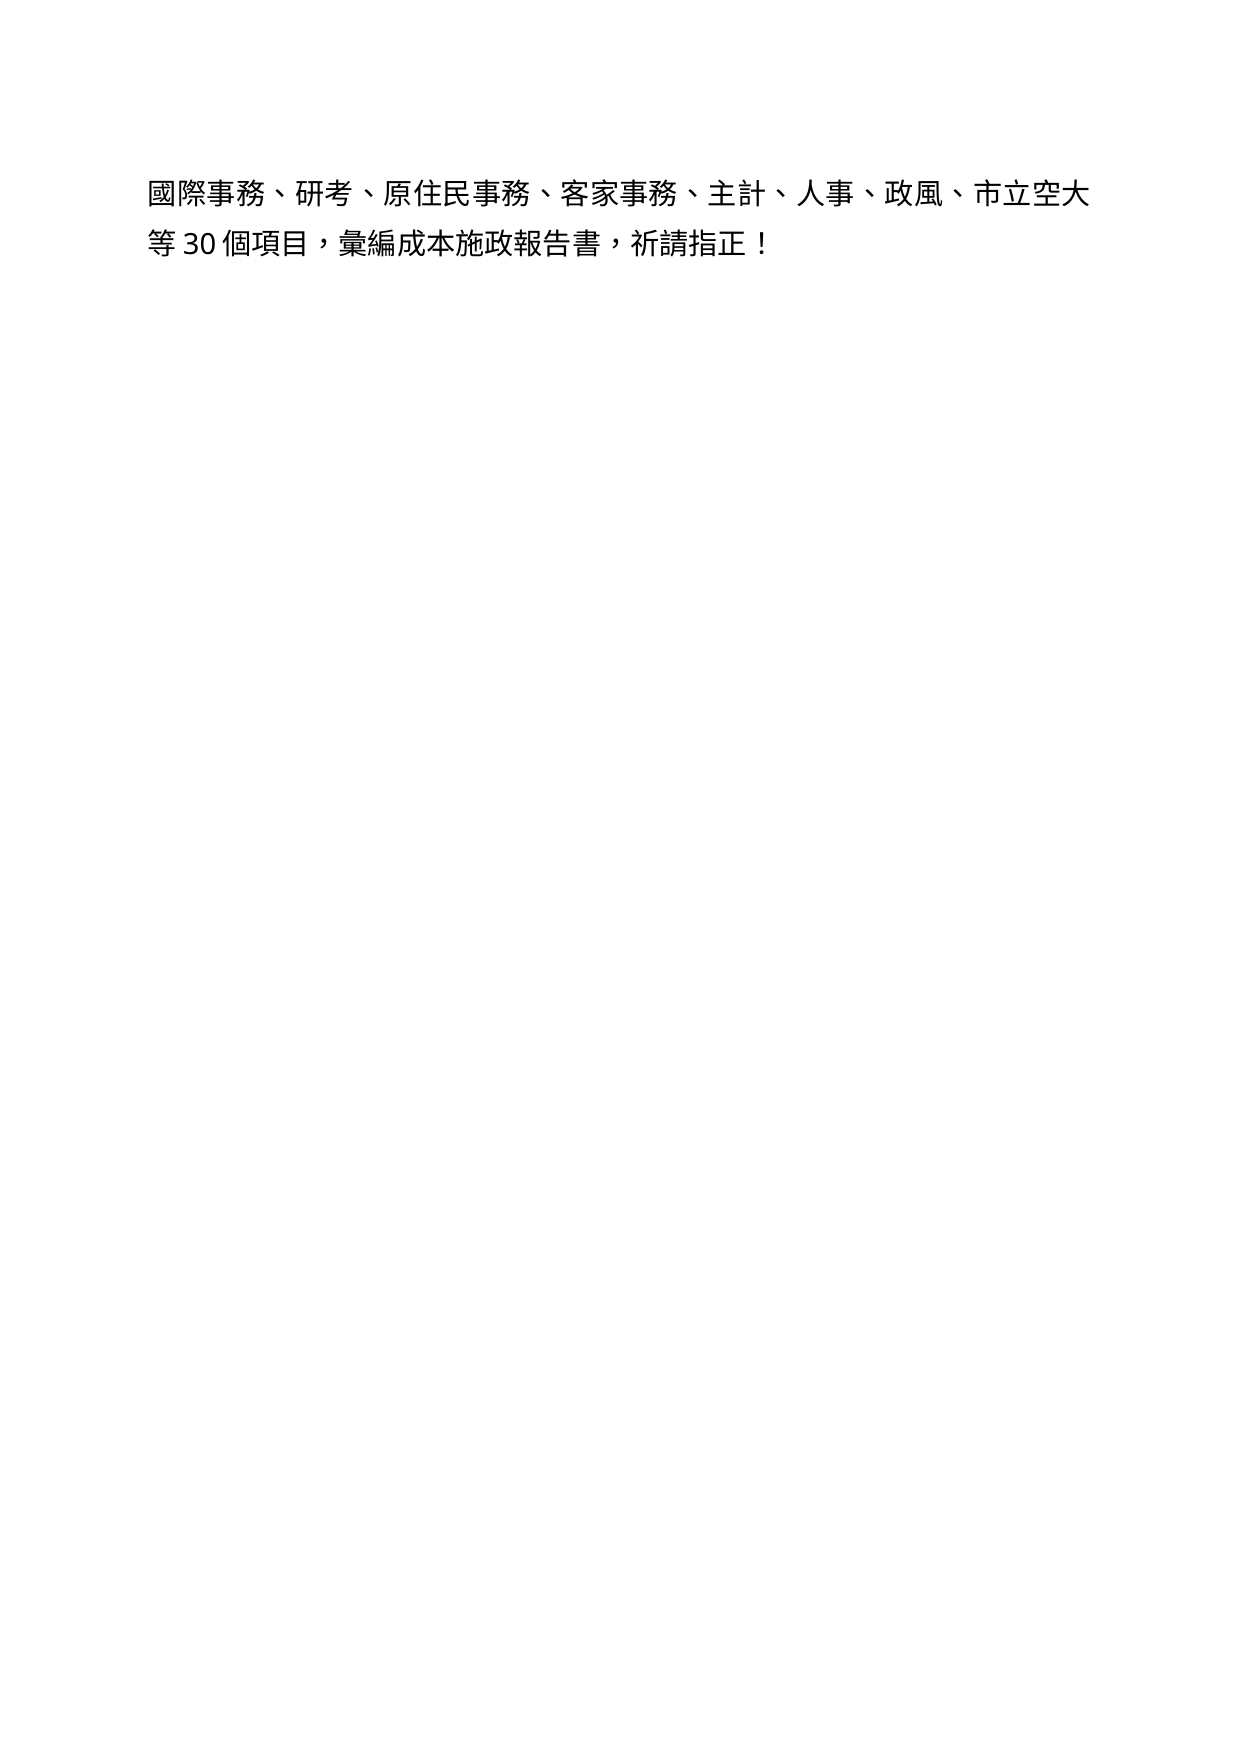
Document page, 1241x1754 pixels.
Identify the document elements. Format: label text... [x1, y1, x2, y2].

text 謹將本府106年7月至12月下半年施政成果，依民政、財政、教育、經濟發展、海洋事務、農業、觀光、都市發展、工務、水利、社政、勞工、警政、消防、衛生、環境保護、捷運工程、文化、交通、法制、地政、新聞、國際事務、研考、原住民事務、客家事務、主計、人事、政風、市立空大等30個項目，彙編成本施政報告書，祈請指正！ [148, 164, 1092, 264]
